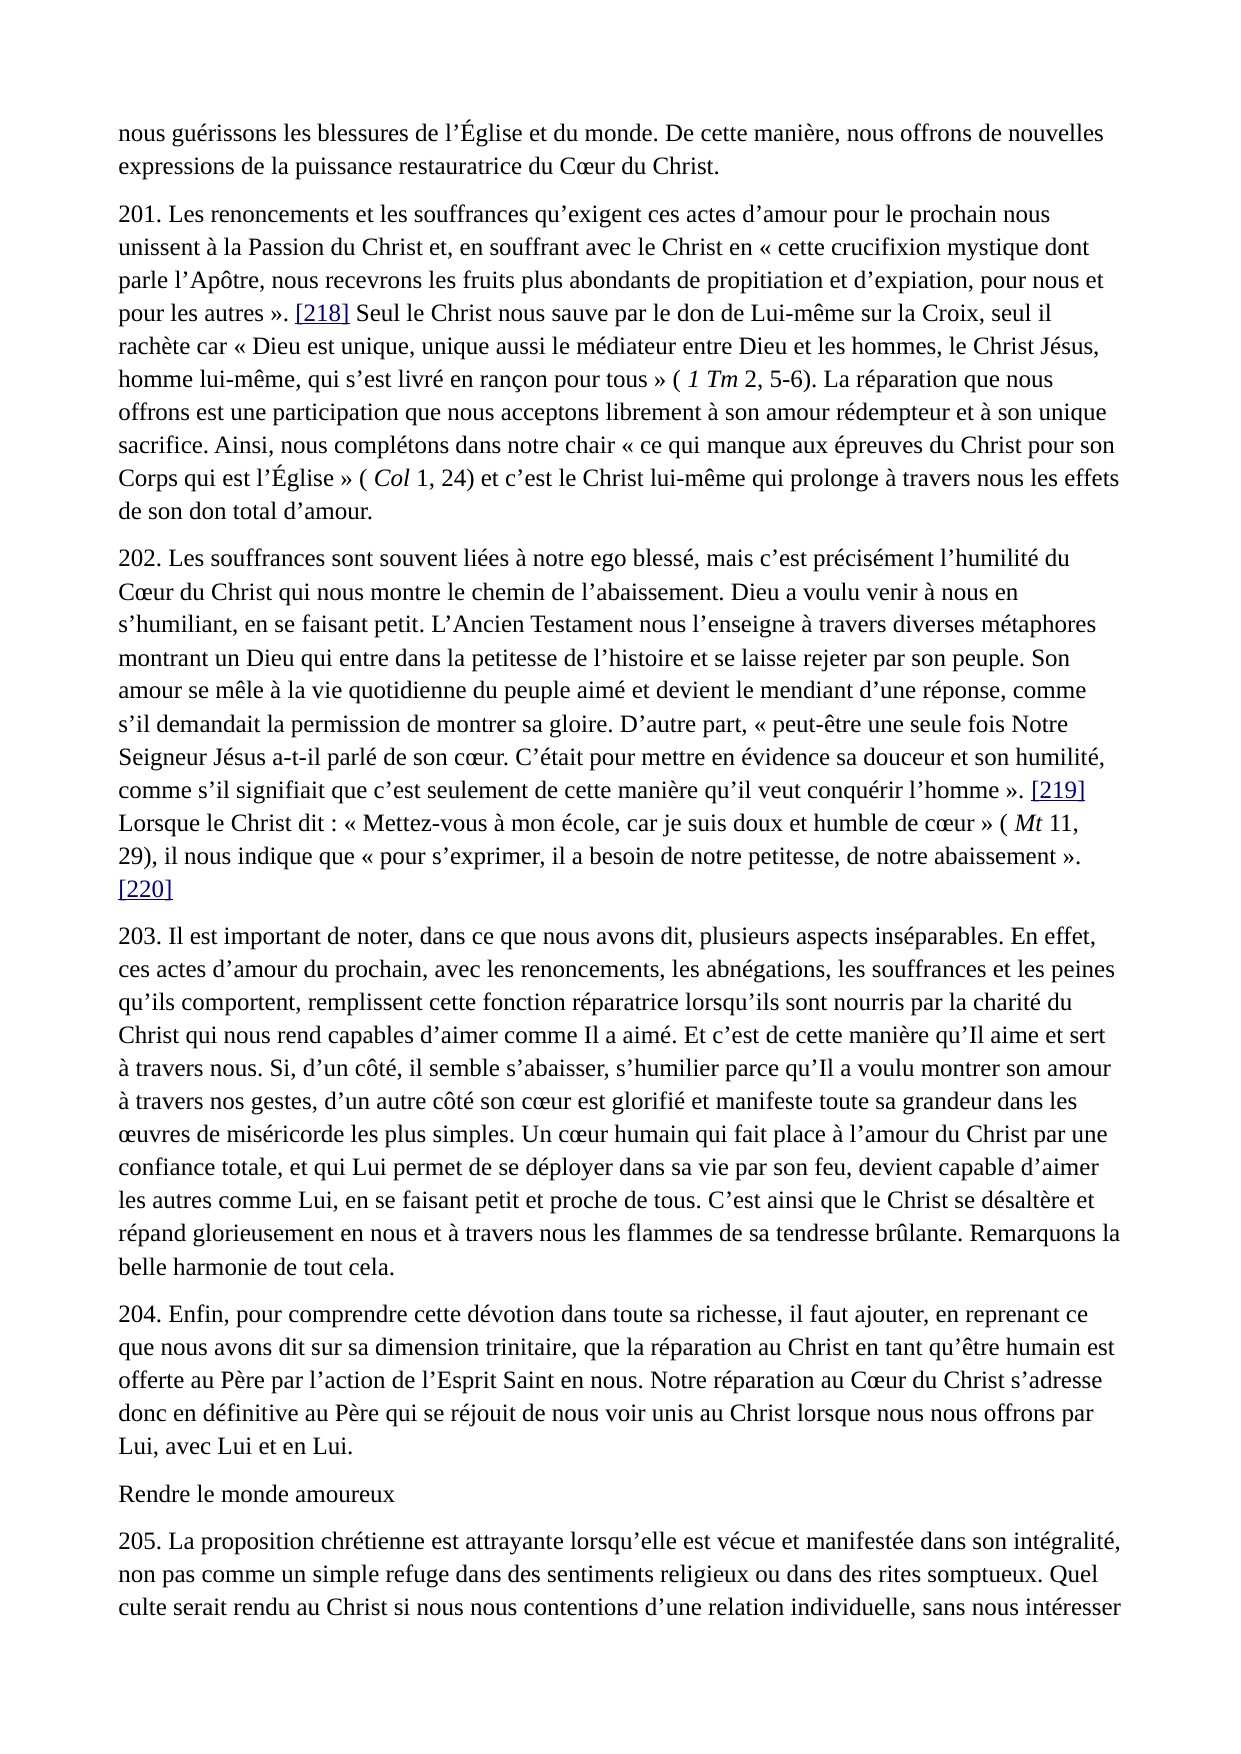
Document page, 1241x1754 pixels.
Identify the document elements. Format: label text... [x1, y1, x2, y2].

text Rendre le monde amoureux [118, 1479, 1122, 1508]
text 204. Enfin, pour comprendre cette dévotion dans toute sa richesse, il faut ajouter, en reprenant ce que nous avons dit sur sa dimension trinitaire, que la réparation au Christ en tant qu’être humain est offerte au Père par l’action de l’Esprit Saint en nous. Notre réparation au Cœur du Christ s’adresse donc en définitive au Père qui se réjouit de nous voir unis au Christ lorsque nous nous offrons par Lui, avec Lui et en Lui. [118, 1299, 1122, 1460]
text 202. Les souffrances sont souvent liées à notre ego blessé, mais c’est précisément l’humilité du Cœur du Christ qui nous montre le chemin de l’abaissement. Dieu a voulu venir à nous en s’humiliant, en se faisant petit. L’Ancien Testament nous l’enseigne à travers diverses métaphores montrant un Dieu qui entre dans la petitesse de l’histoire et se laisse rejeter par son peuple. Son amour se mêle à la vie quotidienne du peuple aimé et devient le mendiant d’une réponse, comme s’il demandait la permission de montrer sa gloire. D’autre part, « peut-être une seule fois Notre Seigneur Jésus a-t-il parlé de son cœur. C’était pour mettre en évidence sa douceur et son humilité, comme s’il signifiait que c’est seulement de cette manière qu’il veut conquérir l’homme ». [219] Lorsque le Christ dit : « Mettez-vous à mon école, car je suis doux et humble de cœur » ( Mt 11, 29), il nous indique que « pour s’exprimer, il a besoin de notre petitesse, de notre abaissement ». [220] [118, 543, 1122, 902]
text 205. La proposition chrétienne est attrayante lorsqu’elle est vécue et manifestée dans son intégralité, non pas comme un simple refuge dans des sentiments religieux ou dans des rites somptueux. Quel culte serait rendu au Christ si nous nous contentions d’une relation individuelle, sans nous intéresser [118, 1526, 1122, 1621]
text nous guérissons les blessures de l’Église et du monde. De cette manière, nous offrons de nouvelles expressions de la puissance restauratrice du Cœur du Christ. [118, 118, 1122, 180]
text 201. Les renoncements et les souffrances qu’exigent ces actes d’amour pour le prochain nous unissent à la Passion du Christ et, en souffrant avec le Christ en « cette crucifixion mystique dont parle l’Apôtre, nous recevrons les fruits plus abondants de propitiation et d’expiation, pour nous et pour les autres ». [218] Seul le Christ nous sauve par le don de Lui-même sur la Croix, seul il rachète car « Dieu est unique, unique aussi le médiateur entre Dieu et les hommes, le Christ Jésus, homme lui-même, qui s’est livré en rançon pour tous » ( 1 Tm 2, 5-6). La réparation que nous offrons est une participation que nous acceptons librement à son amour rédempteur et à son unique sacrifice. Ainsi, nous complétons dans notre chair « ce qui manque aux épreuves du Christ pour son Corps qui est l’Église » ( Col 1, 24) et c’est le Christ lui-même qui prolonge à travers nous les effets de son don total d’amour. [118, 199, 1122, 525]
text 203. Il est important de noter, dans ce que nous avons dit, plusieurs aspects inséparables. En effet, ces actes d’amour du prochain, avec les renoncements, les abnégations, les souffrances et les peines qu’ils comportent, remplissent cette fonction réparatrice lorsqu’ils sont nourris par la charité du Christ qui nous rend capables d’aimer comme Il a aimé. Et c’est de cette manière qu’Il aime et sert à travers nous. Si, d’un côté, il semble s’abaisser, s’humilier parce qu’Il a voulu montrer son amour à travers nos gestes, d’un autre côté son cœur est glorifié et manifeste toute sa grandeur dans les œuvres de miséricorde les plus simples. Un cœur humain qui fait place à l’amour du Christ par une confiance totale, et qui Lui permet de se déployer dans sa vie par son feu, devient capable d’aimer les autres comme Lui, en se faisant petit et proche de tous. C’est ainsi que le Christ se désaltère et répand glorieusement en nous et à travers nous les flammes de sa tendresse brûlante. Remarquons la belle harmonie de tout cela. [118, 921, 1122, 1280]
